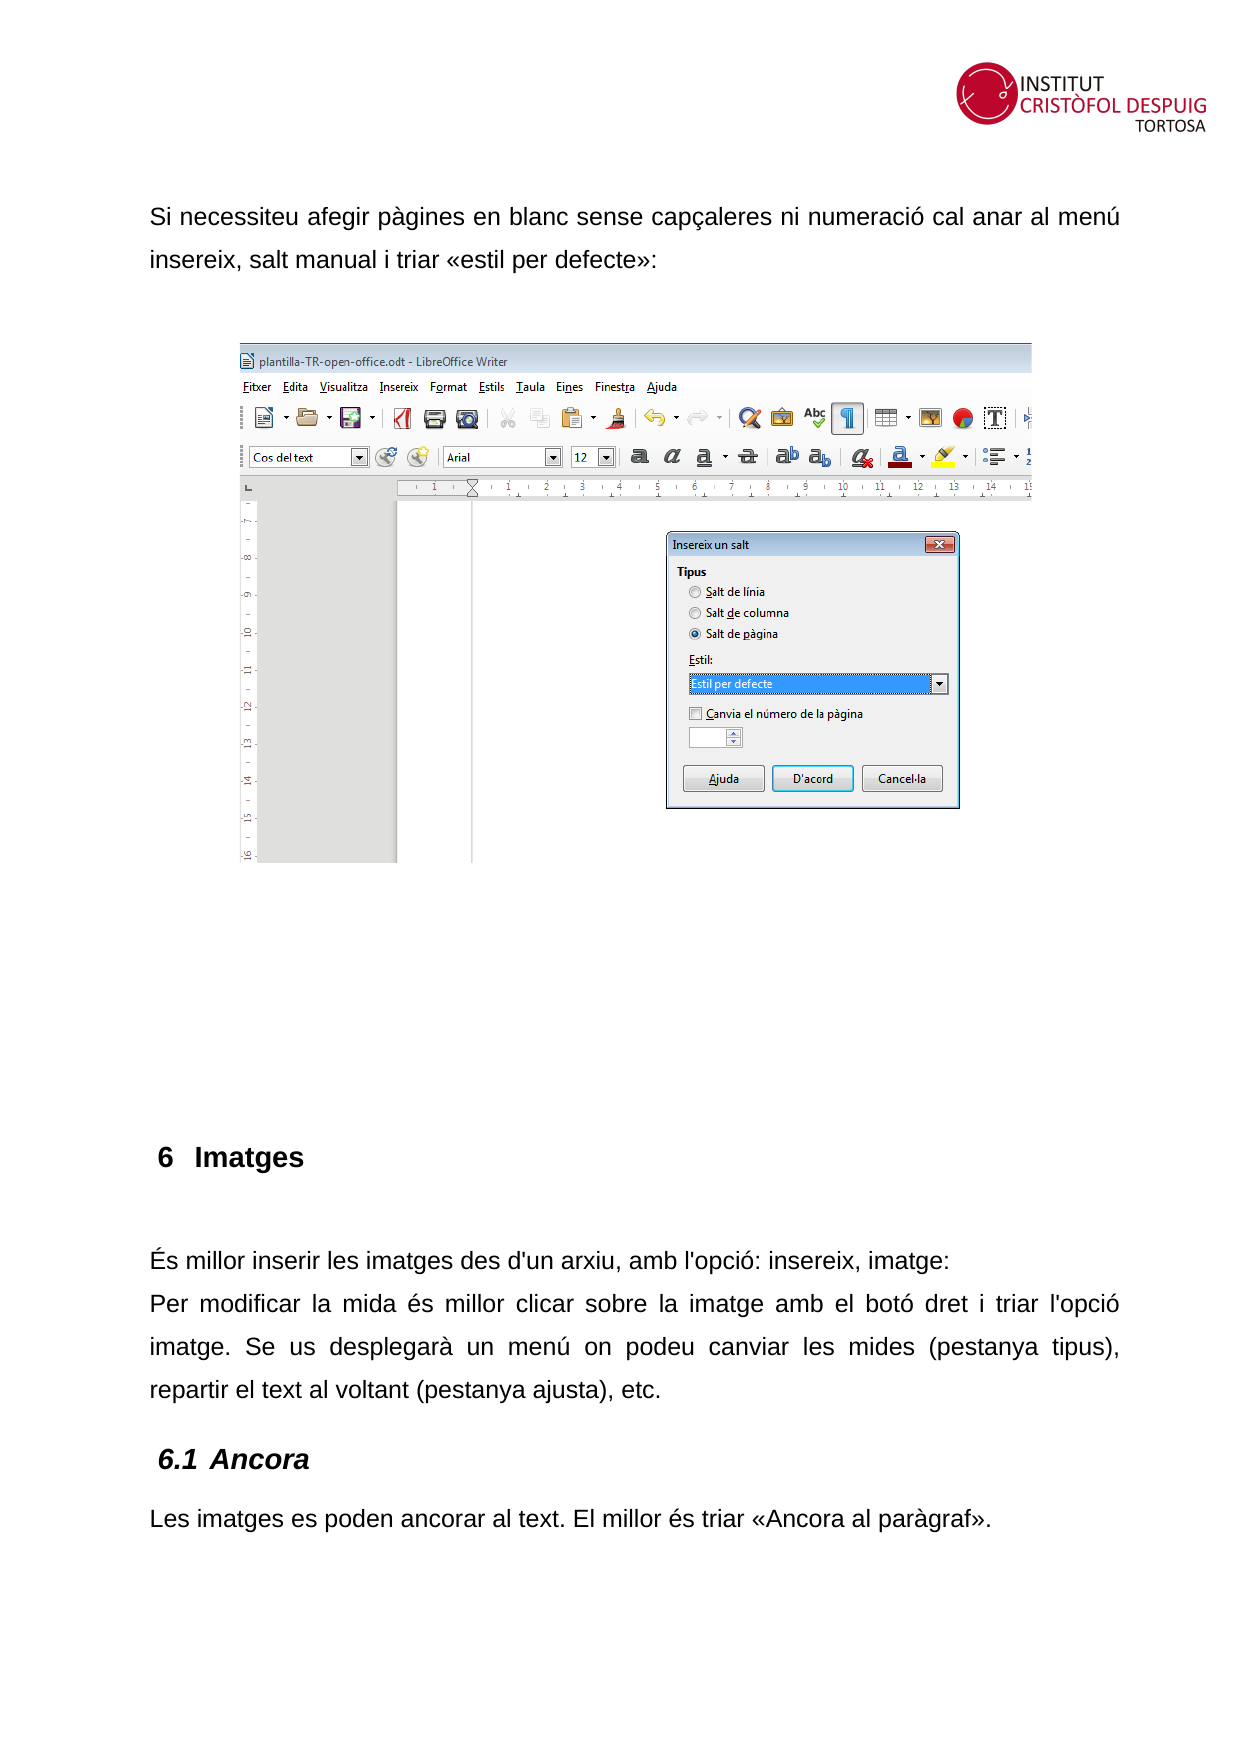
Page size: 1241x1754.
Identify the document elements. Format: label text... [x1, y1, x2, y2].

subtitle Ancora [149, 1442, 1122, 1475]
text És millor inserir les imatges des d'un arxiu, amb l'opció: insereix, imatge: [149, 1246, 1122, 1274]
text Per modificar la mida és millor clicar sobre la imatge amb el botó dret i triar l'opció imatge. Se us desplegarà un menú on podeu canviar les mides (pestanya tipus), repartir el text al voltant (pestanya ajusta), etc. [149, 1289, 1122, 1404]
text Les imatges es poden ancorar al text. El millor és triar «Ancora al paràgraf». [149, 1504, 1122, 1533]
subtitle Imatges [149, 1141, 1122, 1174]
text Si necessiteu afegir pàgines en blanc sense capçaleres ni numeració cal anar al menú insereix, salt manual i triar «estil per defecte»: [149, 202, 1122, 274]
